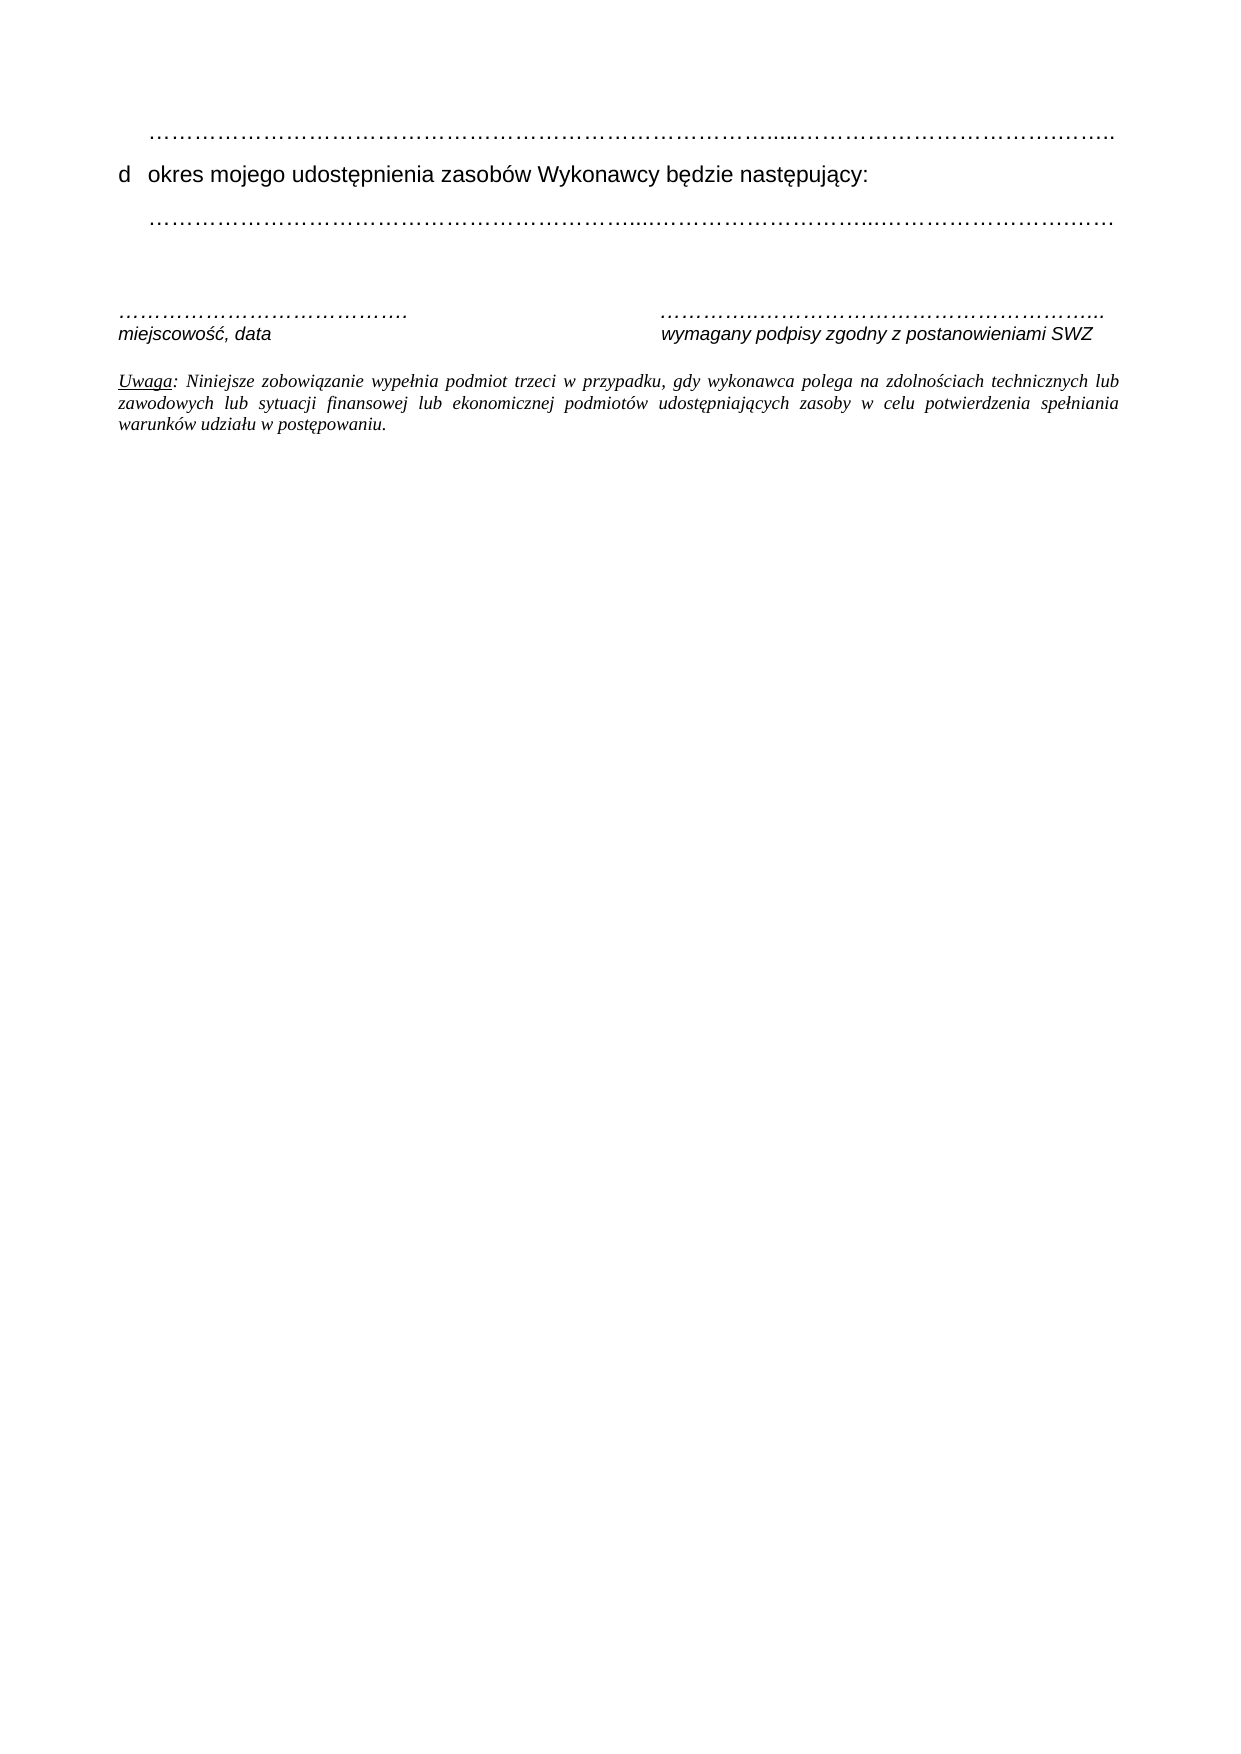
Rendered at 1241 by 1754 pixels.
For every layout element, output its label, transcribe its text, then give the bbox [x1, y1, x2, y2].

text Uwaga: Niniejsze zobowiązanie wypełnia podmiot trzeci w przypadku, gdy wykonawca polega na zdolnościach technicznych lub zawodowych lub sytuacji finansowej lub ekonomicznej podmiotów udostępniających zasoby w celu potwierdzenia spełniania warunków udziału w postępowaniu. [118, 370, 1122, 435]
text ………………………………………………………....………………………...…………………….…… [148, 203, 1122, 230]
text …………………………………. …………..………………………………………... [118, 298, 1122, 323]
text miejscowość, data wymagany podpisy zgodny z postanowieniami SWZ [118, 323, 1122, 345]
text ……………………………………………………………………….....…………………………….…….. [148, 118, 1122, 144]
list okres mojego udostępnienia zasobów Wykonawcy będzie następujący: [118, 161, 1122, 187]
